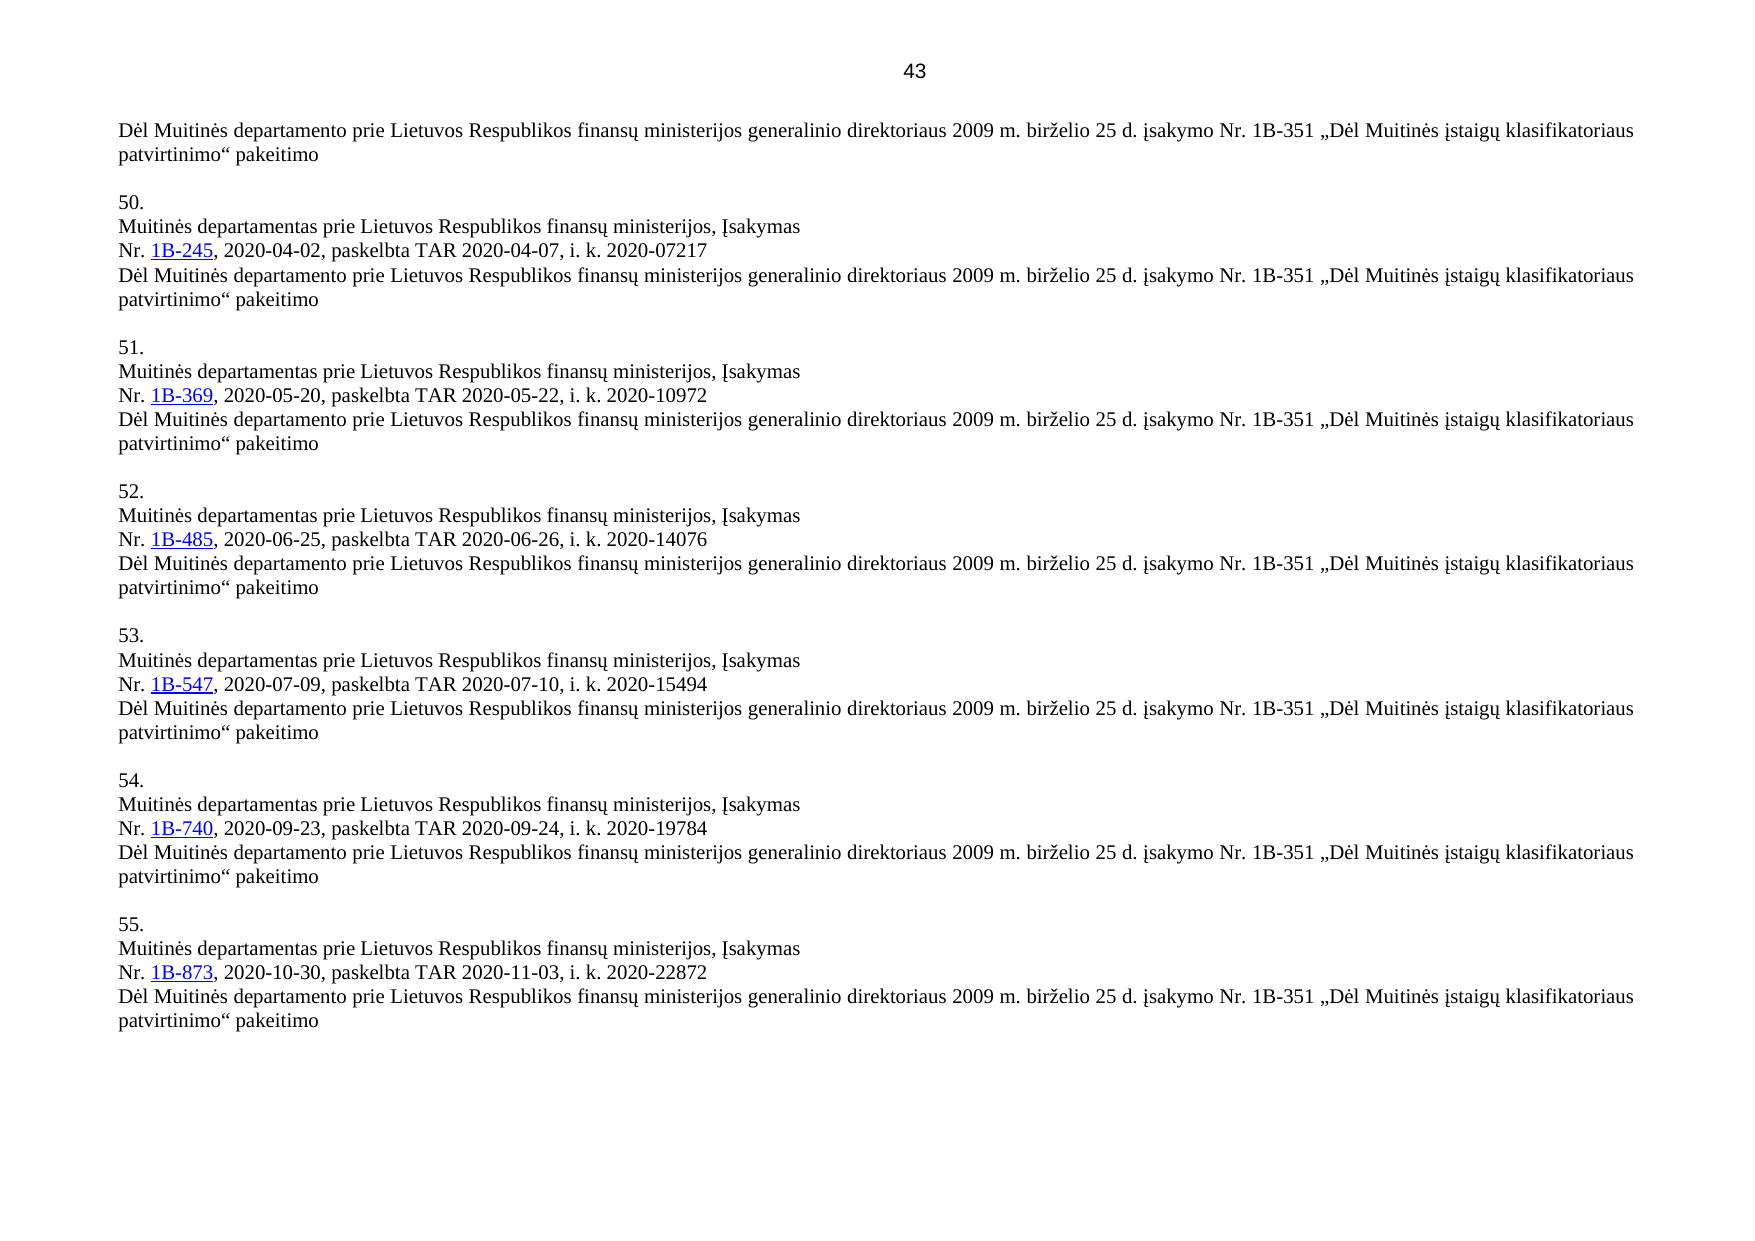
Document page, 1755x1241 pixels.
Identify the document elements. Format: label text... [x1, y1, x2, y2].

text 55. [118, 912, 1636, 936]
text 53. [118, 623, 1636, 647]
text Dėl Muitinės departamento prie Lietuvos Respublikos finansų ministerijos generalinio direktoriaus 2009 m. birželio 25 d. įsakymo Nr. 1B-351 „Dėl Muitinės įstaigų klasifikatoriaus patvirtinimo“ pakeitimo [118, 407, 1636, 455]
text Muitinės departamentas prie Lietuvos Respublikos finansų ministerijos, Įsakymas [118, 792, 1636, 816]
text 51. [118, 335, 1636, 359]
text Nr. 1B-245, 2020-04-02, paskelbta TAR 2020-04-07, i. k. 2020-07217 [118, 238, 1636, 262]
text 52. [118, 479, 1636, 503]
text Nr. 1B-740, 2020-09-23, paskelbta TAR 2020-09-24, i. k. 2020-19784 [118, 816, 1636, 840]
text Muitinės departamentas prie Lietuvos Respublikos finansų ministerijos, Įsakymas [118, 647, 1636, 672]
text Dėl Muitinės departamento prie Lietuvos Respublikos finansų ministerijos generalinio direktoriaus 2009 m. birželio 25 d. įsakymo Nr. 1B-351 „Dėl Muitinės įstaigų klasifikatoriaus patvirtinimo“ pakeitimo [118, 551, 1636, 599]
text 50. [118, 190, 1636, 214]
text Dėl Muitinės departamento prie Lietuvos Respublikos finansų ministerijos generalinio direktoriaus 2009 m. birželio 25 d. įsakymo Nr. 1B-351 „Dėl Muitinės įstaigų klasifikatoriaus patvirtinimo“ pakeitimo [118, 696, 1636, 744]
text Muitinės departamentas prie Lietuvos Respublikos finansų ministerijos, Įsakymas [118, 214, 1636, 238]
text Dėl Muitinės departamento prie Lietuvos Respublikos finansų ministerijos generalinio direktoriaus 2009 m. birželio 25 d. įsakymo Nr. 1B-351 „Dėl Muitinės įstaigų klasifikatoriaus patvirtinimo“ pakeitimo [118, 840, 1636, 888]
text Nr. 1B-485, 2020-06-25, paskelbta TAR 2020-06-26, i. k. 2020-14076 [118, 527, 1636, 551]
text Muitinės departamentas prie Lietuvos Respublikos finansų ministerijos, Įsakymas [118, 503, 1636, 527]
text Muitinės departamentas prie Lietuvos Respublikos finansų ministerijos, Įsakymas [118, 359, 1636, 383]
text 54. [118, 768, 1636, 792]
text Nr. 1B-873, 2020-10-30, paskelbta TAR 2020-11-03, i. k. 2020-22872 [118, 960, 1636, 984]
text Dėl Muitinės departamento prie Lietuvos Respublikos finansų ministerijos generalinio direktoriaus 2009 m. birželio 25 d. įsakymo Nr. 1B-351 „Dėl Muitinės įstaigų klasifikatoriaus patvirtinimo“ pakeitimo [118, 118, 1636, 166]
text Muitinės departamentas prie Lietuvos Respublikos finansų ministerijos, Įsakymas [118, 936, 1636, 960]
text Dėl Muitinės departamento prie Lietuvos Respublikos finansų ministerijos generalinio direktoriaus 2009 m. birželio 25 d. įsakymo Nr. 1B-351 „Dėl Muitinės įstaigų klasifikatoriaus patvirtinimo“ pakeitimo [118, 984, 1636, 1032]
text Nr. 1B-369, 2020-05-20, paskelbta TAR 2020-05-22, i. k. 2020-10972 [118, 383, 1636, 407]
text Dėl Muitinės departamento prie Lietuvos Respublikos finansų ministerijos generalinio direktoriaus 2009 m. birželio 25 d. įsakymo Nr. 1B-351 „Dėl Muitinės įstaigų klasifikatoriaus patvirtinimo“ pakeitimo [118, 262, 1636, 311]
text Nr. 1B-547, 2020-07-09, paskelbta TAR 2020-07-10, i. k. 2020-15494 [118, 672, 1636, 696]
